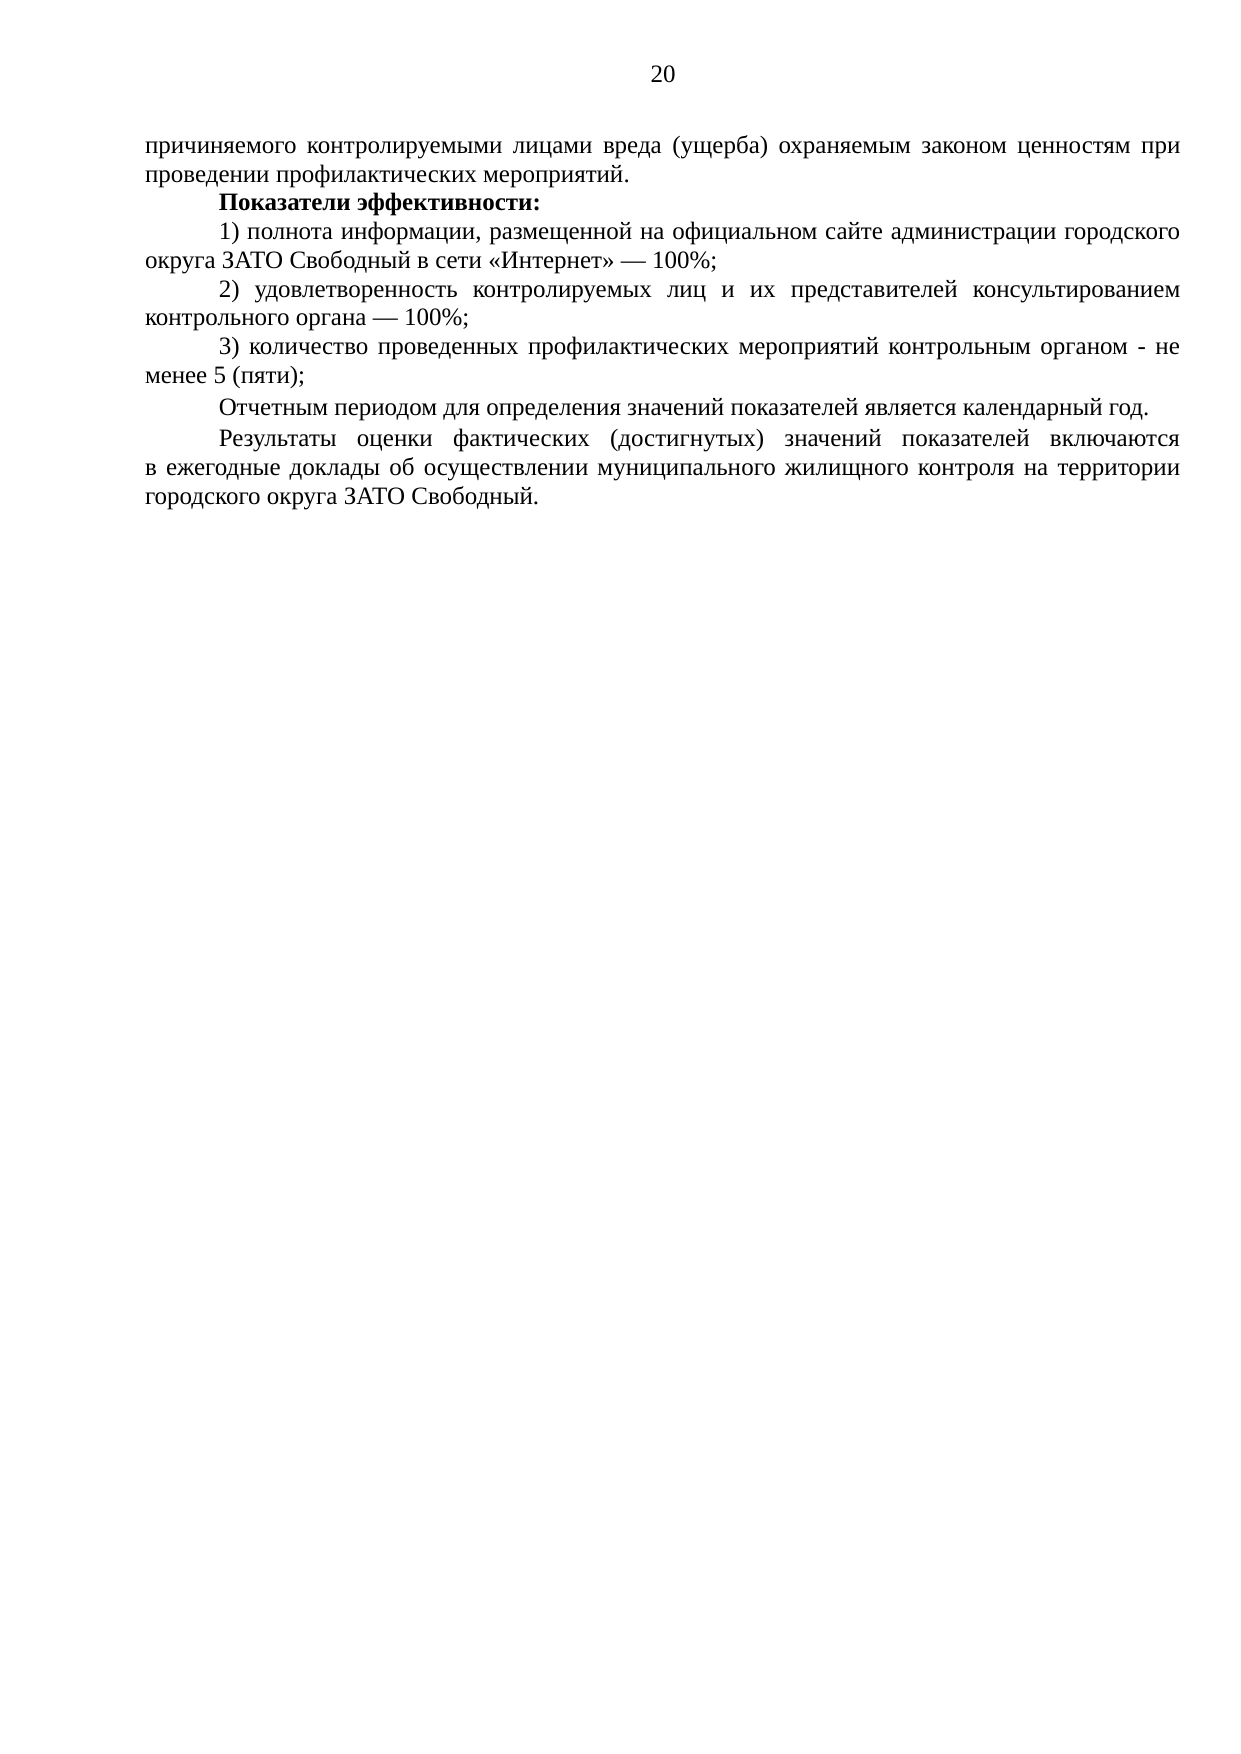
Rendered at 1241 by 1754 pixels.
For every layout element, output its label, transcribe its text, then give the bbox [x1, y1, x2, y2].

text 3) количество проведенных профилактических мероприятий контрольным органом - не менее 5 (пяти); [145, 331, 1181, 389]
text причиняемого контролируемыми лицами вреда (ущерба) охраняемым законом ценностям при проведении профилактических мероприятий. [145, 130, 1181, 187]
text Отчетным периодом для определения значений показателей является календарный год. [145, 392, 1181, 420]
text 1) полнота информации, размещенной на официальном сайте администрации городского округа ЗАТО Свободный в сети «Интернет» — 100%; [145, 216, 1181, 274]
text 2) удовлетворенность контролируемых лиц и их представителей консультированием контрольного органа — 100%; [145, 274, 1181, 331]
text Результаты оценки фактических (достигнутых) значений показателей включаются в ежегодные доклады об осуществлении муниципального жилищного контроля на территории городского округа ЗАТО Свободный. [145, 423, 1181, 510]
text Показатели эффективности: [145, 187, 1181, 216]
